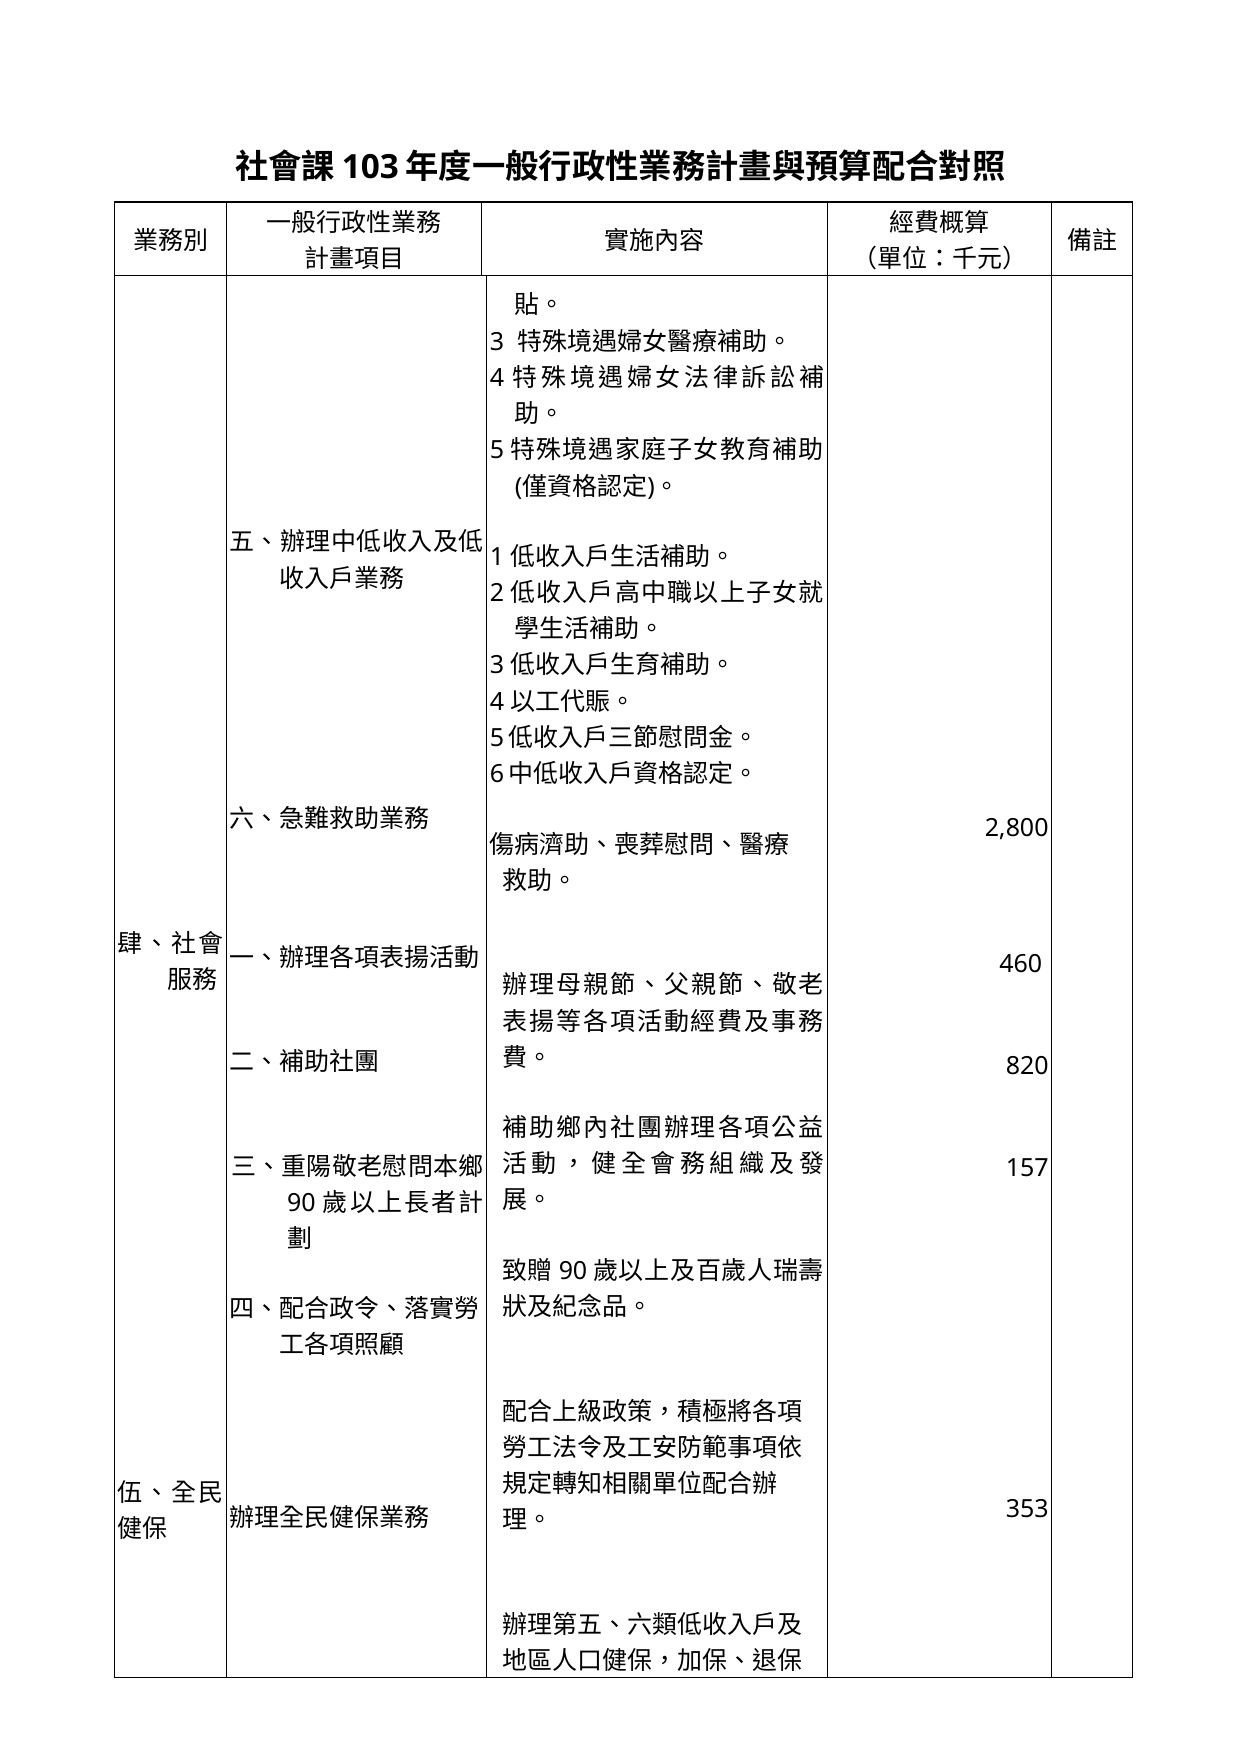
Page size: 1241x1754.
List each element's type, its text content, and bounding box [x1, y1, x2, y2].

table_header 備註 [1052, 203, 1132, 275]
table_header 一般行政性業務 計畫項目 [227, 203, 481, 275]
table_header 實施內容 [482, 203, 827, 275]
table_cell 肆、社會服務 伍、全民 健保 [115, 276, 226, 1677]
table_cell 貼。 3 特殊境遇婦女醫療補助。 4特殊境遇婦女法律訴訟補助。 5特殊境遇家庭子女教育補助(僅資格認定)。 1 低收入戶生活補助。 2低收入戶高中職以上子女就學生活補助。 3 低收入戶生育補助。 4 以工代賑。 5低收入戶三節慰問金。 6中低收入戶資格認定。 傷病濟助、喪葬慰問、醫療 救助。 辦理母親節、父親節、敬老表揚等各項活動經費及事務費。 補助鄉內社團辦理各項公益活動，健全會務組織及發展。 致贈90歲以上及百歲人瑞壽狀及紀念品。 配合上級政策，積極將各項 勞工法令及工安防範事項依 規定轉知相關單位配合辦 理。 辦理第五、六類低收入戶及 地區人口健保，加保、退保 [487, 276, 827, 1677]
table_cell 2,800 460 820 157 353 [828, 276, 1051, 1677]
table_header 經費概算 （單位：千元） [828, 203, 1051, 275]
table_header 業務別 [115, 203, 226, 275]
table_cell [1052, 276, 1132, 1677]
text 社會課103年度一般行政性業務計畫與預算配合對照 [118, 126, 1122, 201]
table_cell 五、辦理中低收入及低收入戶業務 六、急難救助業務 一、辦理各項表揚活動 二、補助社團 三、重陽敬老慰問本鄉90歲以上長者計劃 四、配合政令、落實勞 工各項照顧 辦理全民健保業務 [227, 276, 486, 1677]
